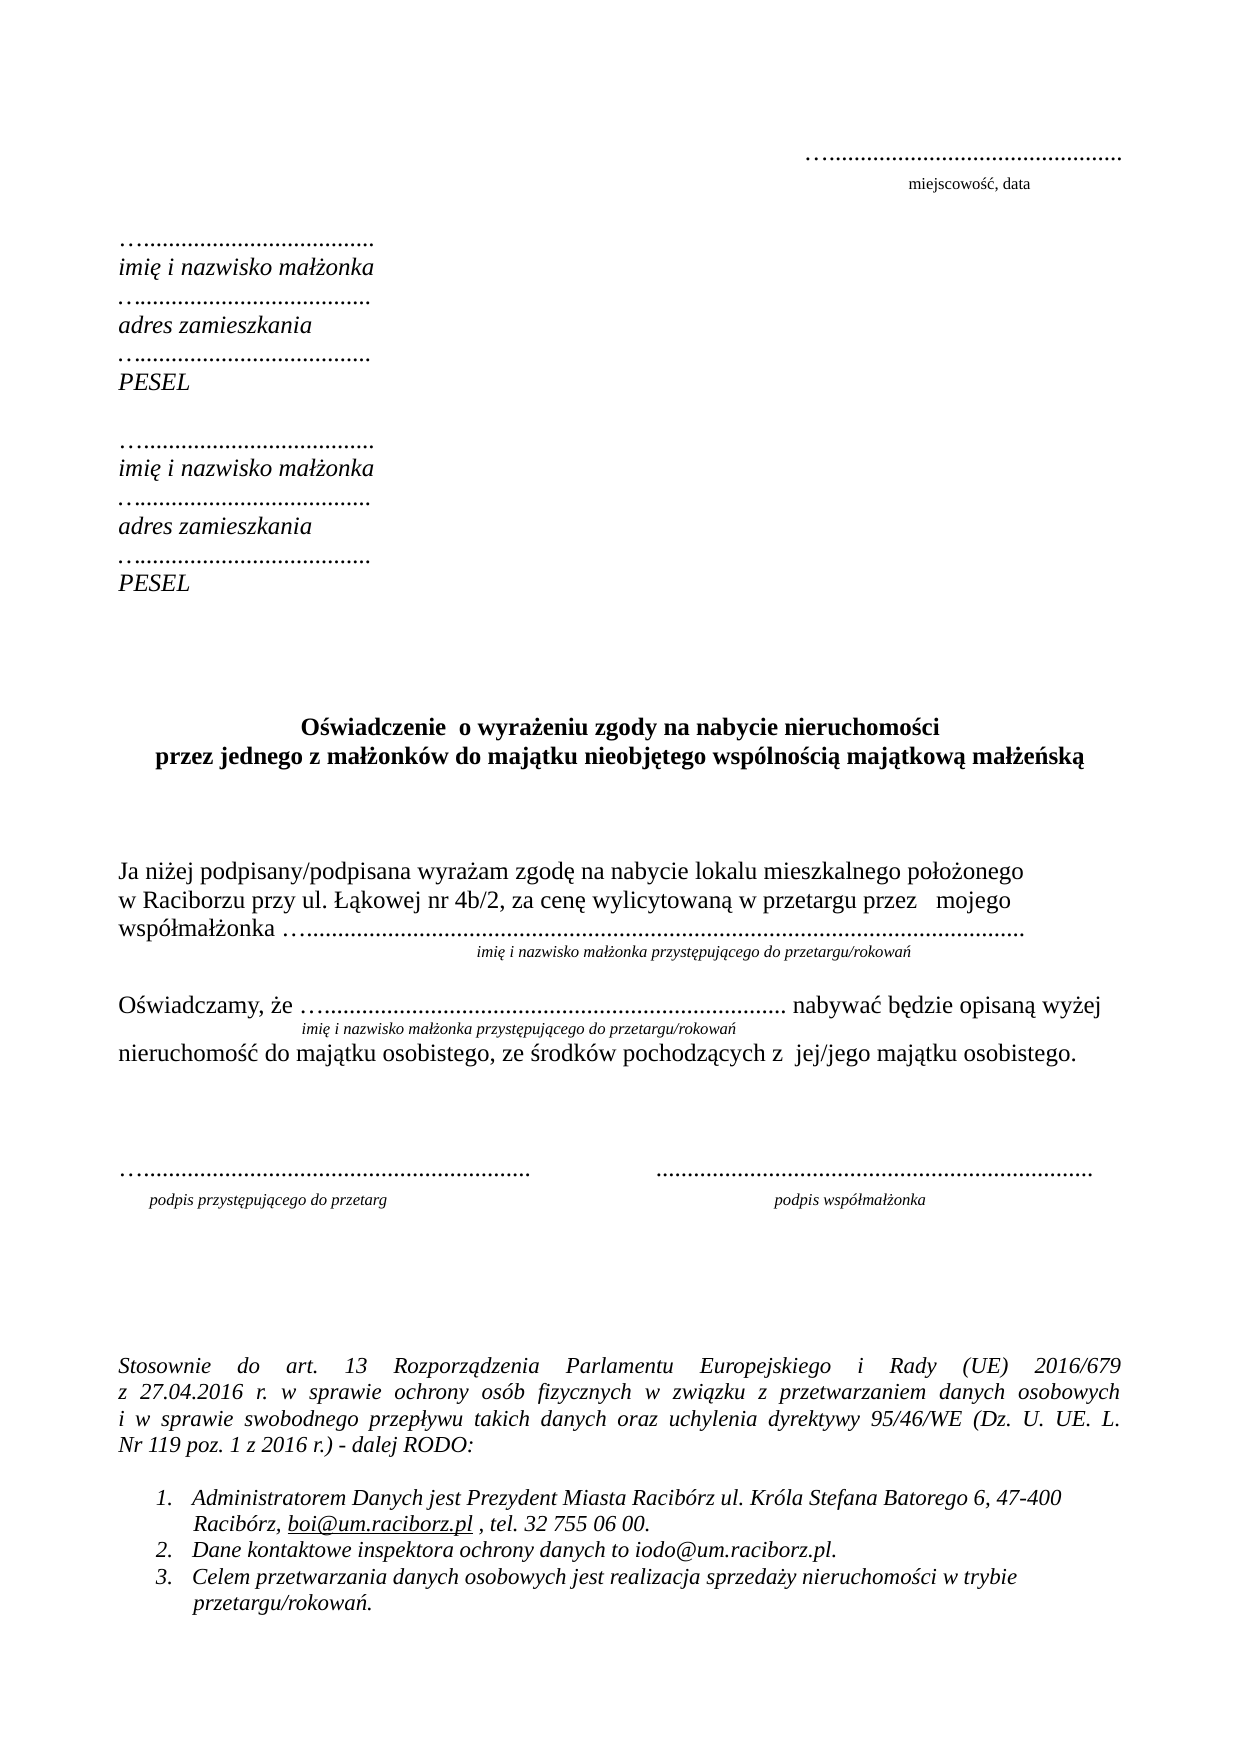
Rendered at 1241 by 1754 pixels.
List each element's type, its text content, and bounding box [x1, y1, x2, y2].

text Oświadczamy, że ….......................................................................... nabywać będzie opisaną wyżej [118, 990, 1122, 1019]
text …..................................... PESEL [118, 540, 1122, 597]
text …..................................... PESEL [118, 338, 1122, 396]
list Administratorem Danych jest Prezydent Miasta Racibórz ul. Króla Stefana Batorego 6, 47-400 Racibórz, boi@um.raciborz.pl , tel. 32 755 06 00. [156, 1484, 1122, 1536]
list Celem przetwarzania danych osobowych jest realizacja sprzedaży nieruchomości w trybie przetargu/rokowań. [156, 1563, 1122, 1616]
text nieruchomość do majątku osobistego, ze środków pochodzących z jej/jego majątku osobistego. [118, 1038, 1122, 1067]
text …..................................... imię i nazwisko małżonka [118, 223, 1122, 281]
text …..................................... adres zamieszkania [118, 281, 1122, 338]
text …..................................... adres zamieszkania [118, 482, 1122, 540]
text Ja niżej podpisany/podpisana wyrażam zgodę na nabycie lokalu mieszkalnego położonego w Raciborzu przy ul. Łąkowej nr 4b/2, za cenę wylicytowaną w przetargu przez mojego współmałżonka …................................................................................................................... imię i nazwisko małżonka przystępującego do przetargu/rokowań [118, 856, 1122, 961]
text …............................................... miejscowość, data [118, 137, 1122, 195]
text ….............................................................. ...................................................................... podpis przystępującego do przetarg podpis współmałżonka [118, 1153, 1122, 1211]
text Stosownie do art. 13 Rozporządzenia Parlamentu Europejskiego i Rady (UE) 2016/679 z 27.04.2016 r. w sprawie ochrony osób fizycznych w związku z przetwarzaniem danych osobowych i w sprawie swobodnego przepływu takich danych oraz uchylenia dyrektywy 95/46/WE (Dz. U. UE. L. Nr 119 poz. 1 z 2016 r.) - dalej RODO: [118, 1352, 1122, 1457]
text imię i nazwisko małżonka przystępującego do przetargu/rokowań [118, 1019, 1122, 1038]
list Dane kontaktowe inspektora ochrony danych to iodo@um.raciborz.pl. [156, 1536, 1122, 1563]
text …..................................... imię i nazwisko małżonka [118, 425, 1122, 482]
text Oświadczenie o wyrażeniu zgody na nabycie nieruchomości [118, 712, 1122, 741]
text przez jednego z małżonków do majątku nieobjętego wspólnością majątkową małżeńską [118, 741, 1122, 770]
